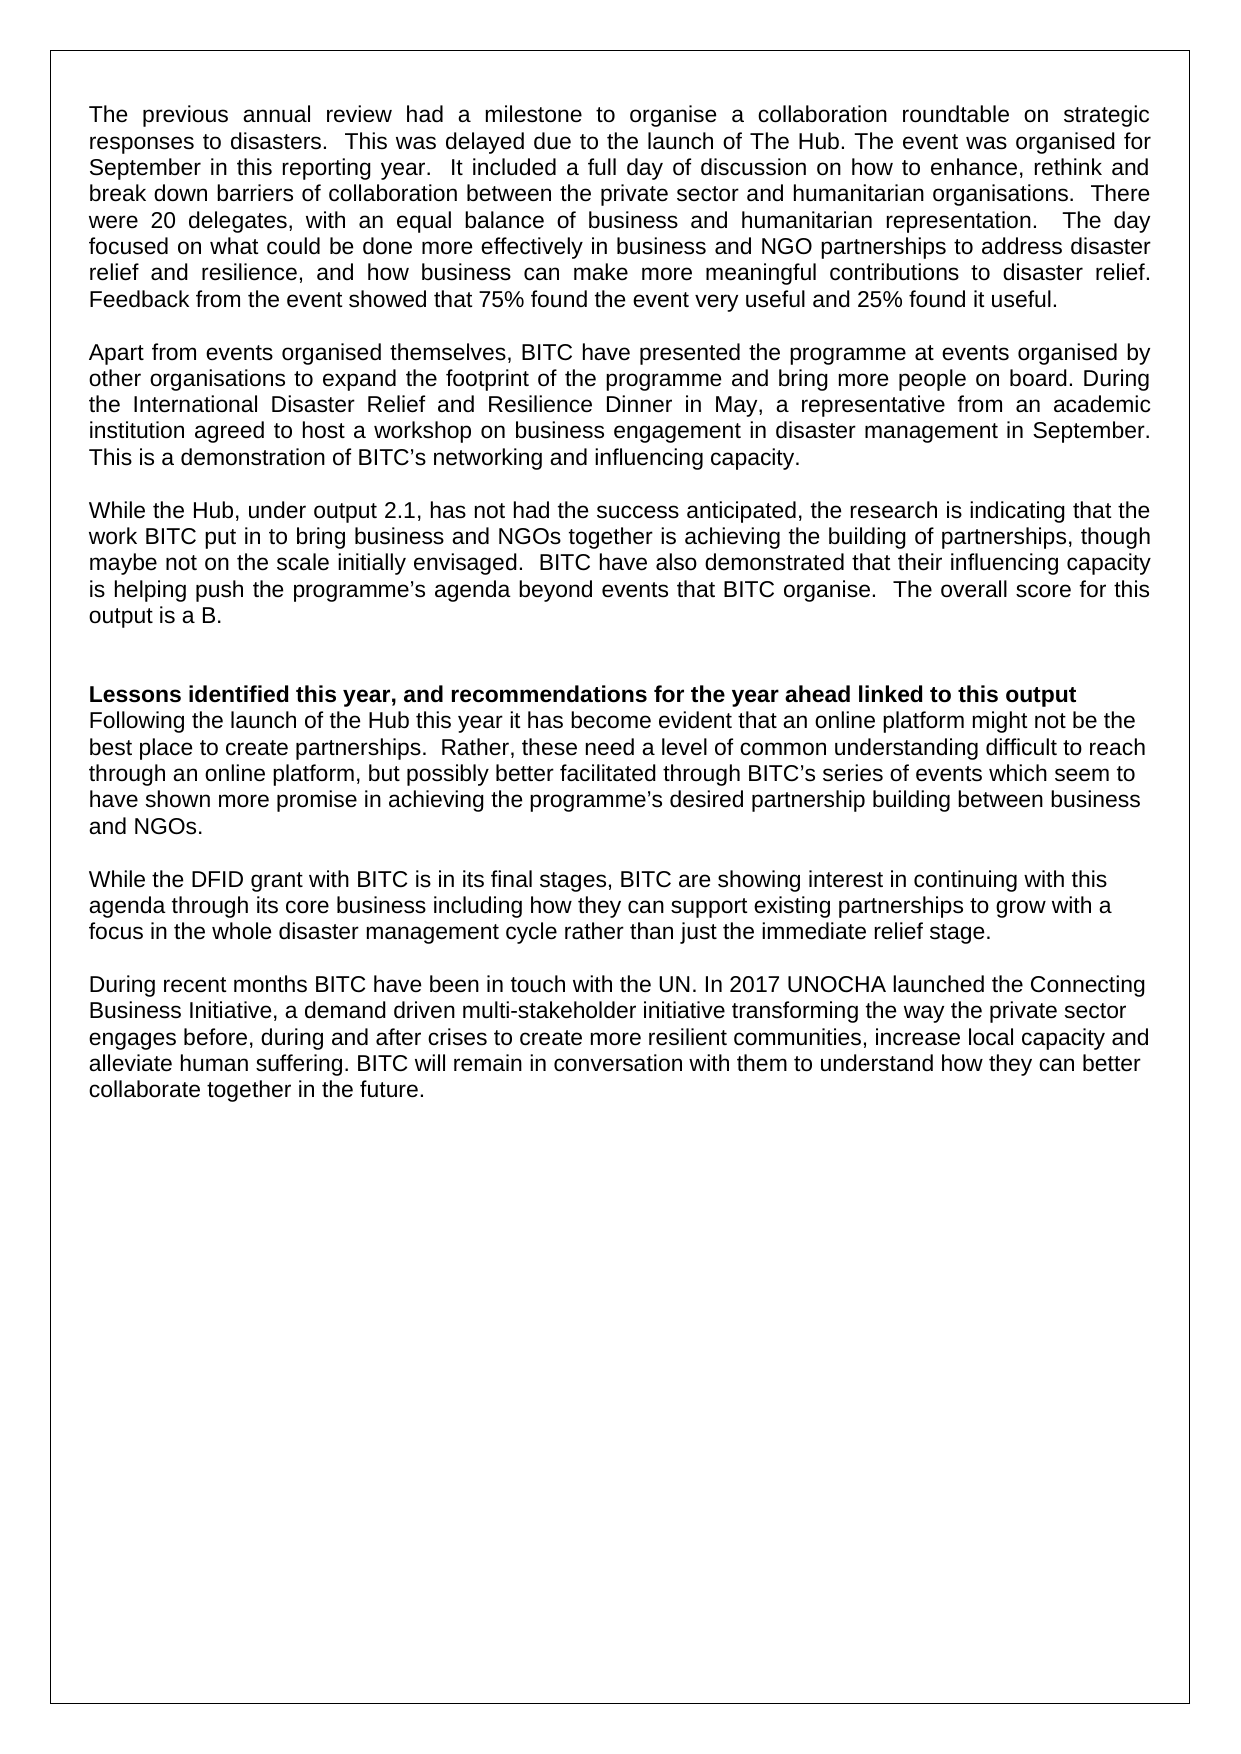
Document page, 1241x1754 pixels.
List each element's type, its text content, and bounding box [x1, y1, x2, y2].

text Apart from events organised themselves, BITC have presented the programme at events organised by other organisations to expand the footprint of the programme and bring more people on board. During the International Disaster Relief and Resilience Dinner in May, a representative from an academic institution agreed to host a workshop on business engagement in disaster management in September. This is a demonstration of BITC’s networking and influencing capacity. [89, 338, 1152, 470]
text The previous annual review had a milestone to organise a collaboration roundtable on strategic responses to disasters. This was delayed due to the launch of The Hub. The event was organised for September in this reporting year. It included a full day of discussion on how to enhance, rethink and break down barriers of collaboration between the private sector and humanitarian organisations. There were 20 delegates, with an equal balance of business and humanitarian representation. The day focused on what could be done more effectively in business and NGO partnerships to address disaster relief and resilience, and how business can make more meaningful contributions to disaster relief. Feedback from the event showed that 75% found the event very useful and 25% found it useful. [89, 101, 1152, 312]
text Following the launch of the Hub this year it has become evident that an online platform might not be the best place to create partnerships. Rather, these need a level of common understanding difficult to reach through an online platform, but possibly better facilitated through BITC’s series of events which seem to have shown more promise in achieving the programme’s desired partnership building between business and NGOs. [89, 707, 1152, 839]
text During recent months BITC have been in touch with the UN. In 2017 UNOCHA launched the Connecting Business Initiative, a demand driven multi-stakeholder initiative transforming the way the private sector engages before, during and after crises to create more resilient communities, increase local capacity and alleviate human suffering. BITC will remain in conversation with them to understand how they can better collaborate together in the future. [89, 971, 1152, 1103]
text While the DFID grant with BITC is in its final stages, BITC are showing interest in continuing with this agenda through its core business including how they can support existing partnerships to grow with a focus in the whole disaster management cycle rather than just the immediate relief stage. [89, 866, 1152, 944]
text Lessons identified this year, and recommendations for the year ahead linked to this output [89, 681, 1152, 707]
text While the Hub, under output 2.1, has not had the success anticipated, the research is indicating that the work BITC put in to bring business and NGOs together is achieving the building of partnerships, though maybe not on the scale initially envisaged. BITC have also demonstrated that their influencing capacity is helping push the programme’s agenda beyond events that BITC organise. The overall score for this output is a B. [89, 497, 1152, 628]
